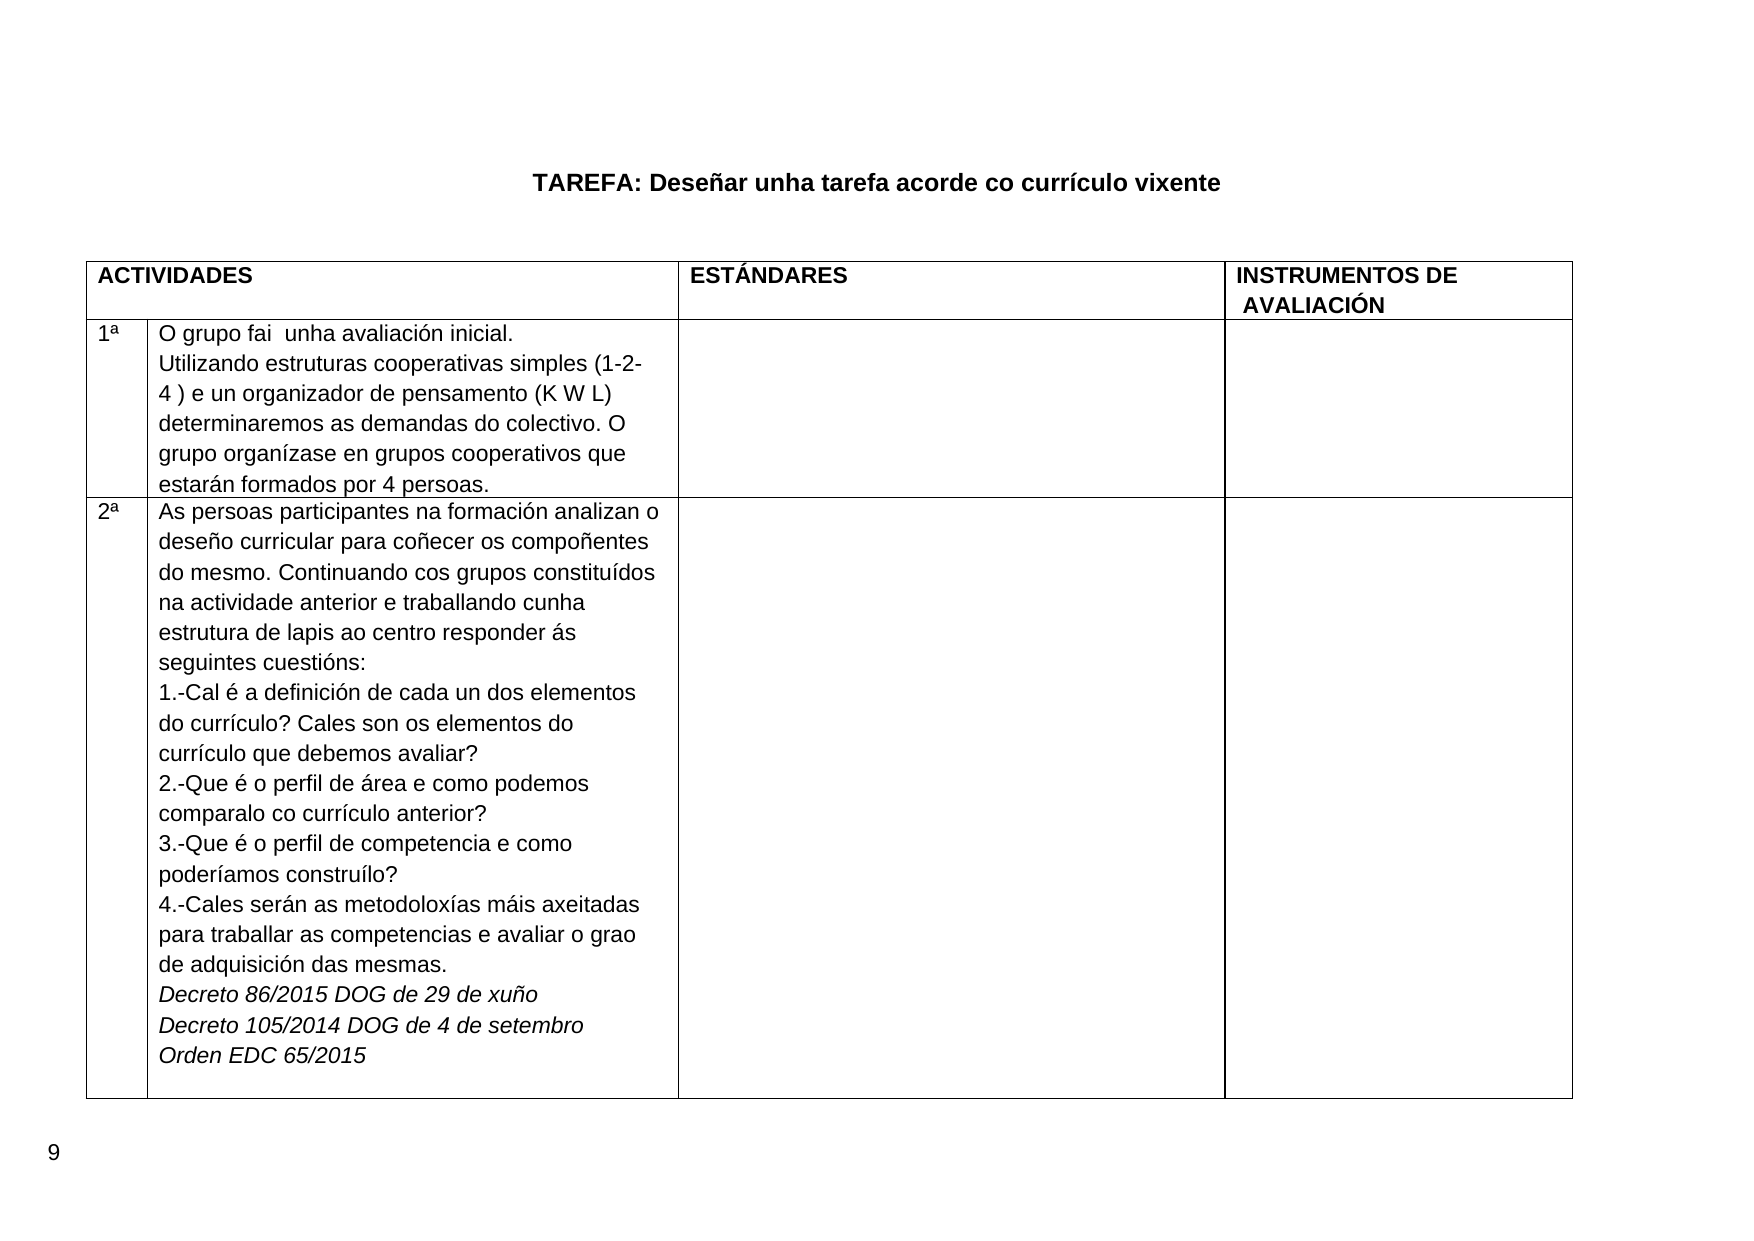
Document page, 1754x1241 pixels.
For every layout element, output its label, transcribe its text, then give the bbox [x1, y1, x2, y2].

table_cell [679, 320, 1224, 497]
table_cell As persoas participantes na formación analizan o deseño curricular para coñecer os compoñentes do mesmo. Continuando cos grupos constituídos na actividade anterior e traballando cunha estrutura de lapis ao centro responder ás seguintes cuestións: 1.-Cal é a definición de cada un dos elementos do currículo? Cales son os elementos do currículo que debemos avaliar? 2.-Que é o perfil de área e como podemos comparalo co currículo anterior? 3.-Que é o perfil de competencia e como poderíamos construílo? 4.-Cales serán as metodoloxías máis axeitadas para traballar as competencias e avaliar o grao de adquisición das mesmas. Decreto 86/2015 DOG de 29 de xuño Decreto 105/2014 DOG de 4 de setembro Orden EDC 65/2015 [148, 498, 678, 1098]
table_cell [1226, 320, 1572, 497]
table_header INSTRUMENTOS DE AVALIACIÓN [1226, 262, 1572, 318]
table_cell O grupo fai unha avaliación inicial. Utilizando estruturas cooperativas simples (1-2-4 ) e un organizador de pensamento (K W L) determinaremos as demandas do colectivo. O grupo organízase en grupos cooperativos que estarán formados por 4 persoas. [148, 320, 678, 497]
table_header ACTIVIDADES [87, 262, 678, 318]
table_cell 2ª [87, 498, 147, 1098]
table_cell [679, 498, 1224, 1098]
table_cell 1ª [87, 320, 147, 497]
table_header ESTÁNDARES [679, 262, 1224, 318]
text TAREFA: Deseñar unha tarefa acorde co currículo vixente [47, 167, 1707, 196]
table_cell [1226, 498, 1572, 1098]
